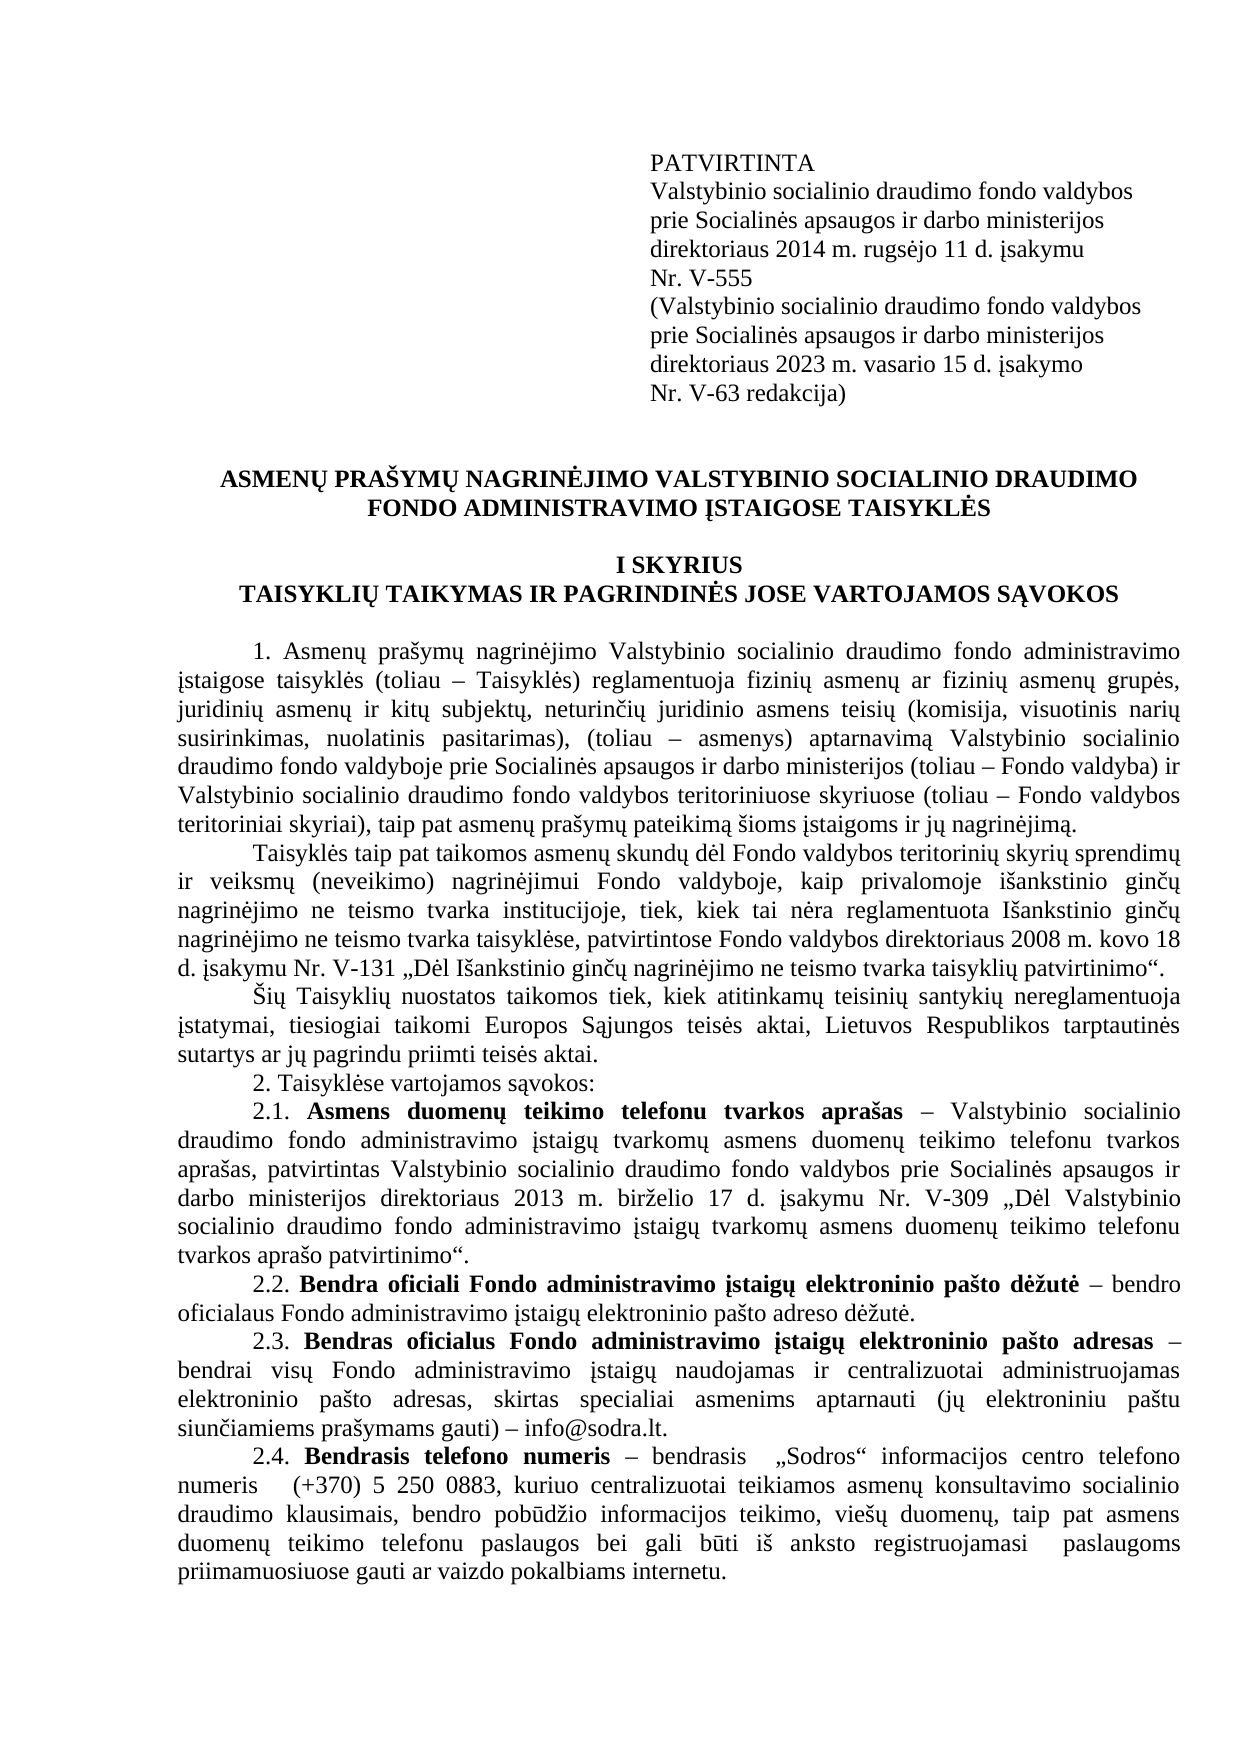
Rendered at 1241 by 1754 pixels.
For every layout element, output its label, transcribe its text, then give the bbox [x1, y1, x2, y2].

text 2.2. Bendra oficiali Fondo administravimo įstaigų elektroninio pašto dėžutė – bendro oficialaus Fondo administravimo įstaigų elektroninio pašto adreso dėžutė. [177, 1269, 1181, 1326]
text TAISYKLIŲ TAIKYMAS IR PAGRINDINĖS JOSE VARTOJAMOS SĄVOKOS [177, 579, 1181, 608]
text 2.3. Bendras oficialus Fondo administravimo įstaigų elektroninio pašto adresas – bendrai visų Fondo administravimo įstaigų naudojamas ir centralizuotai administruojamas elektroninio pašto adresas, skirtas specialiai asmenims aptarnauti (jų elektroniniu paštu siunčiamiems prašymams gauti) – info@sodra.lt. [177, 1326, 1181, 1441]
text Taisyklės taip pat taikomos asmenų skundų dėl Fondo valdybos teritorinių skyrių sprendimų ir veiksmų (neveikimo) nagrinėjimui Fondo valdyboje, kaip privalomoje išankstinio ginčų nagrinėjimo ne teismo tvarka institucijoje, tiek, kiek tai nėra reglamentuota Išankstinio ginčų nagrinėjimo ne teismo tvarka taisyklėse, patvirtintose Fondo valdybos direktoriaus 2008 m. kovo 18 d. įsakymu Nr. V-131 „Dėl Išankstinio ginčų nagrinėjimo ne teismo tvarka taisyklių patvirtinimo“. [177, 838, 1181, 981]
text prie Socialinės apsaugos ir darbo ministerijos [177, 205, 1181, 234]
text direktoriaus 2023 m. vasario 15 d. įsakymo [177, 349, 1181, 378]
text prie Socialinės apsaugos ir darbo ministerijos [177, 320, 1181, 349]
text I SKYRIUS [177, 550, 1181, 579]
text Šių Taisyklių nuostatos taikomos tiek, kiek atitinkamų teisinių santykių nereglamentuoja įstatymai, tiesiogiai taikomi Europos Sąjungos teisės aktai, Lietuvos Respublikos tarptautinės sutartys ar jų pagrindu priimti teisės aktai. [177, 981, 1181, 1068]
text 1. Asmenų prašymų nagrinėjimo Valstybinio socialinio draudimo fondo administravimo įstaigose taisyklės (toliau – Taisyklės) reglamentuoja fizinių asmenų ar fizinių asmenų grupės, juridinių asmenų ir kitų subjektų, neturinčių juridinio asmens teisių (komisija, visuotinis narių susirinkimas, nuolatinis pasitarimas), (toliau – asmenys) aptarnavimą Valstybinio socialinio draudimo fondo valdyboje prie Socialinės apsaugos ir darbo ministerijos (toliau – Fondo valdyba) ir Valstybinio socialinio draudimo fondo valdybos teritoriniuose skyriuose (toliau – Fondo valdybos teritoriniai skyriai), taip pat asmenų prašymų pateikimą šioms įstaigoms ir jų nagrinėjimą. [177, 636, 1181, 838]
text Valstybinio socialinio draudimo fondo valdybos [177, 176, 1181, 205]
text Nr. V‑555 [177, 263, 1181, 291]
text Nr. V-63 redakcija) [177, 378, 1181, 406]
text (Valstybinio socialinio draudimo fondo valdybos [177, 291, 1181, 320]
text PATVIRTINTA [177, 148, 1181, 176]
text 2. Taisyklėse vartojamos sąvokos: [177, 1068, 1181, 1096]
text 2.1. Asmens duomenų teikimo telefonu tvarkos aprašas – Valstybinio socialinio draudimo fondo administravimo įstaigų tvarkomų asmens duomenų teikimo telefonu tvarkos aprašas, patvirtintas Valstybinio socialinio draudimo fondo valdybos prie Socialinės apsaugos ir darbo ministerijos direktoriaus 2013 m. birželio 17 d. įsakymu Nr. V-309 „Dėl Valstybinio socialinio draudimo fondo administravimo įstaigų tvarkomų asmens duomenų teikimo telefonu tvarkos aprašo patvirtinimo“. [177, 1096, 1181, 1269]
text 2.4. Bendrasis telefono numeris – bendrasis „Sodros“ informacijos centro telefono numeris (+370) 5 250 0883, kuriuo centralizuotai teikiamos asmenų konsultavimo socialinio draudimo klausimais, bendro pobūdžio informacijos teikimo, viešų duomenų, taip pat asmens duomenų teikimo telefonu paslaugos bei gali būti iš anksto registruojamasi paslaugoms priimamuosiuose gauti ar vaizdo pokalbiams internetu. [177, 1441, 1181, 1585]
text direktoriaus 2014 m. rugsėjo 11 d. įsakymu [177, 234, 1181, 263]
text ASMENŲ PRAŠYMŲ NAGRINĖJIMO VALSTYBINIO SOCIALINIO DRAUDIMO FONDO ADMINISTRAVIMO ĮSTAIGOSE TAISYKLĖS [177, 464, 1181, 521]
